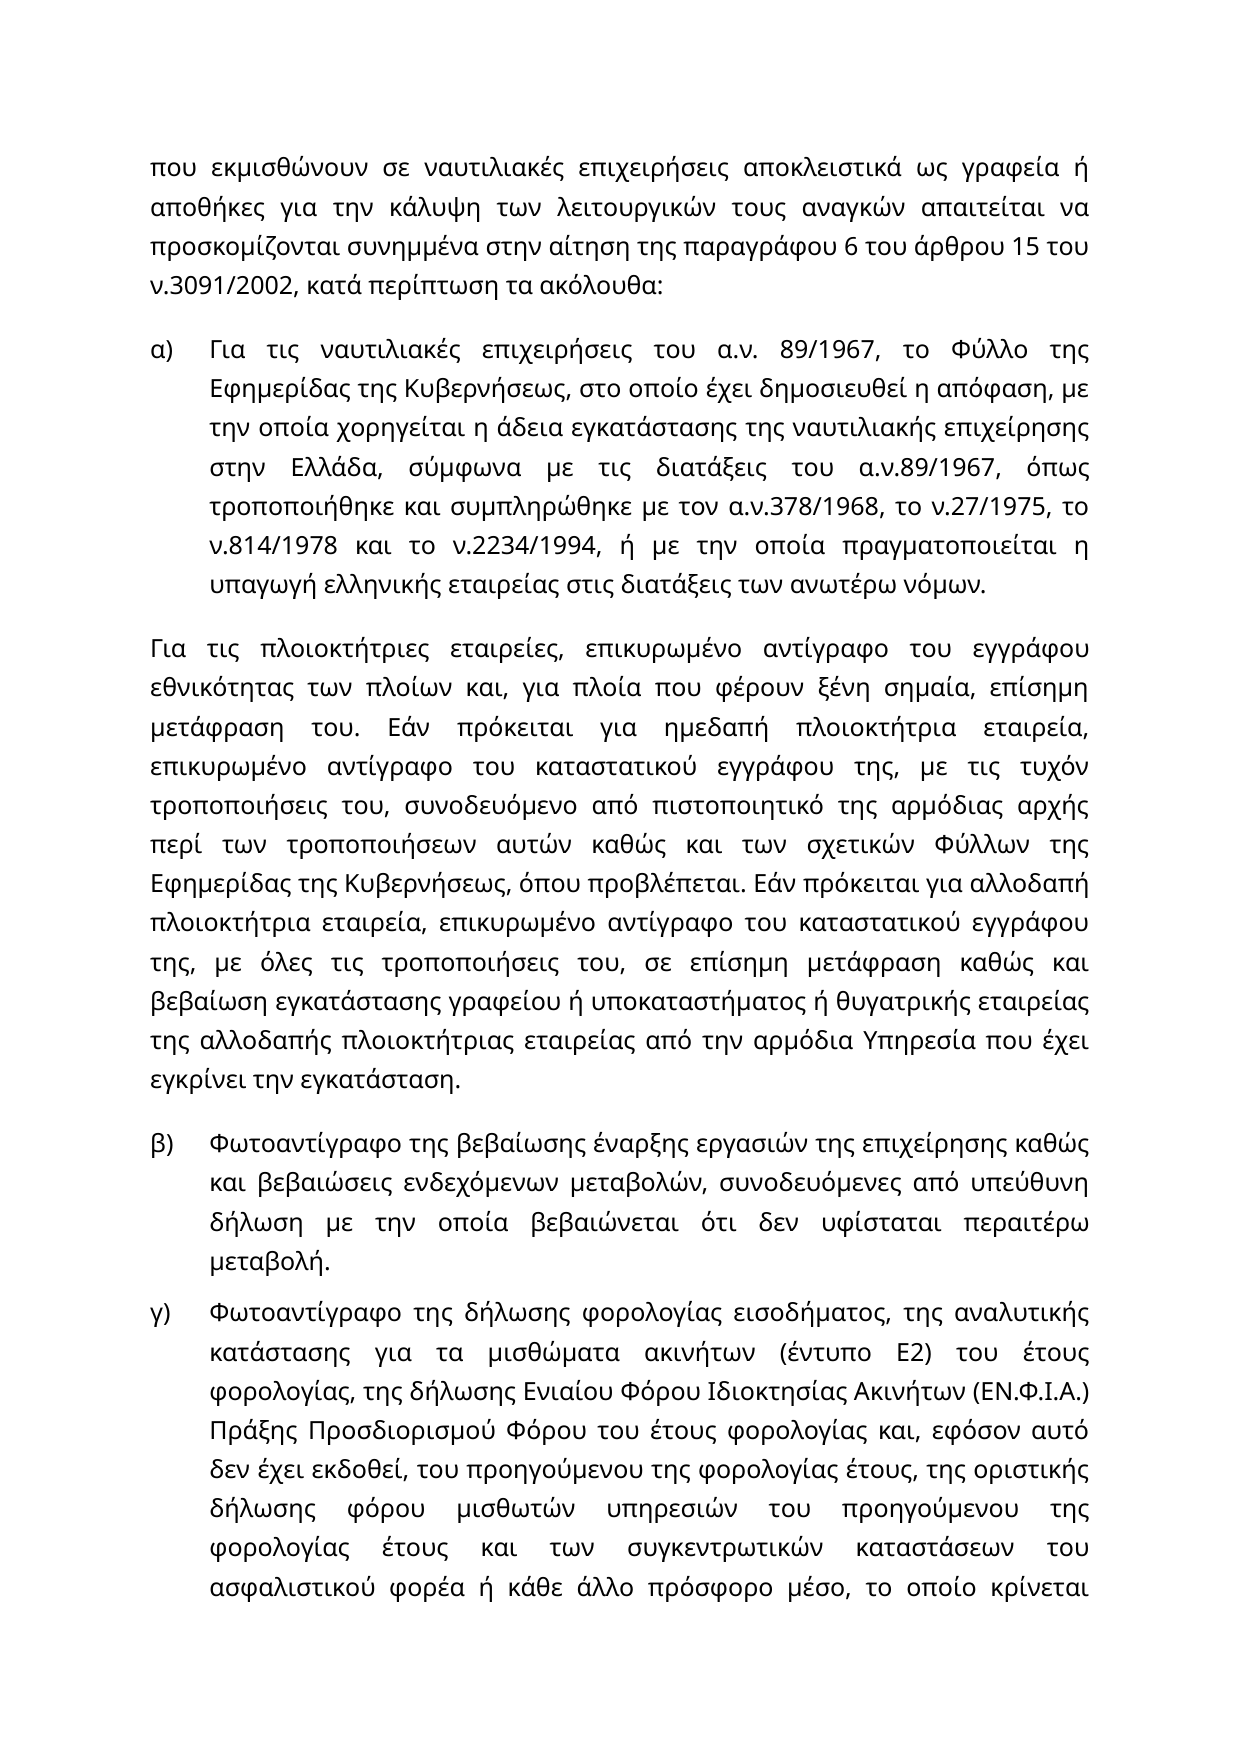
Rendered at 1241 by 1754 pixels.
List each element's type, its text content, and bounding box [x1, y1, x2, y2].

list β) Φωτοαντίγραφο της βεβαίωσης έναρξης εργασιών της επιχείρησης καθώς και βεβαιώσεις ενδεχόμενων μεταβολών, συνοδευόμενες από υπεύθυνη δήλωση με την οποία βεβαιώνεται ότι δεν υφίσταται περαιτέρω μεταβολή. [150, 1126, 1090, 1277]
list α) Για τις ναυτιλιακές επιχειρήσεις του α.ν. 89/1967, το Φύλλο της Εφημερίδας της Κυβερνήσεως, στο οποίο έχει δημοσιευθεί η απόφαση, με την οποία χορηγείται η άδεια εγκατάστασης της ναυτιλιακής επιχείρησης στην Ελλάδα, σύμφωνα με τις διατάξεις του α.ν.89/1967, όπως τροποποιήθηκε και συμπληρώθηκε με τον α.ν.378/1968, το ν.27/1975, το ν.814/1978 και το ν.2234/1994, ή με την οποία πραγματοποιείται η υπαγωγή ελληνικής εταιρείας στις διατάξεις των ανωτέρω νόμων. [150, 332, 1090, 601]
text που εκμισθώνουν σε ναυτιλιακές επιχειρήσεις αποκλειστικά ως γραφεία ή αποθήκες για την κάλυψη των λειτουργικών τους αναγκών απαιτείται να προσκομίζονται συνημμένα στην αίτηση της παραγράφου 6 του άρθρου 15 του ν.3091/2002, κατά περίπτωση τα ακόλουθα: [150, 150, 1090, 302]
text Για τις πλοιοκτήτριες εταιρείες, επικυρωμένο αντίγραφο του εγγράφου εθνικότητας των πλοίων και, για πλοία που φέρουν ξένη σημαία, επίσημη μετάφραση του. Εάν πρόκειται για ημεδαπή πλοιοκτήτρια εταιρεία, επικυρωμένο αντίγραφο του καταστατικού εγγράφου της, με τις τυχόν τροποποιήσεις του, συνοδευόμενο από πιστοποιητικό της αρμόδιας αρχής περί των τροποποιήσεων αυτών καθώς και των σχετικών Φύλλων της Εφημερίδας της Κυβερνήσεως, όπου προβλέπεται. Εάν πρόκειται για αλλοδαπή πλοιοκτήτρια εταιρεία, επικυρωμένο αντίγραφο του καταστατικού εγγράφου της, με όλες τις τροποποιήσεις του, σε επίσημη μετάφραση καθώς και βεβαίωση εγκατάστασης γραφείου ή υποκαταστήματος ή θυγατρικής εταιρείας της αλλοδαπής πλοιοκτήτριας εταιρείας από την αρμόδια Υπηρεσία που έχει εγκρίνει την εγκατάσταση. [150, 631, 1090, 1096]
list γ) Φωτοαντίγραφο της δήλωσης φορολογίας εισοδήματος, της αναλυτικής κατάστασης για τα μισθώματα ακινήτων (έντυπο Ε2) του έτους φορολογίας, της δήλωσης Ενιαίου Φόρου Ιδιοκτησίας Ακινήτων (ΕΝ.Φ.Ι.Α.) Πράξης Προσδιορισμού Φόρου του έτους φορολογίας και, εφόσον αυτό δεν έχει εκδοθεί, του προηγούμενου της φορολογίας έτους, της οριστικής δήλωσης φόρου μισθωτών υπηρεσιών του προηγούμενου της φορολογίας έτους και των συγκεντρωτικών καταστάσεων του ασφαλιστικού φορέα ή κάθε άλλο πρόσφορο μέσο, το οποίο κρίνεται [150, 1295, 1090, 1603]
